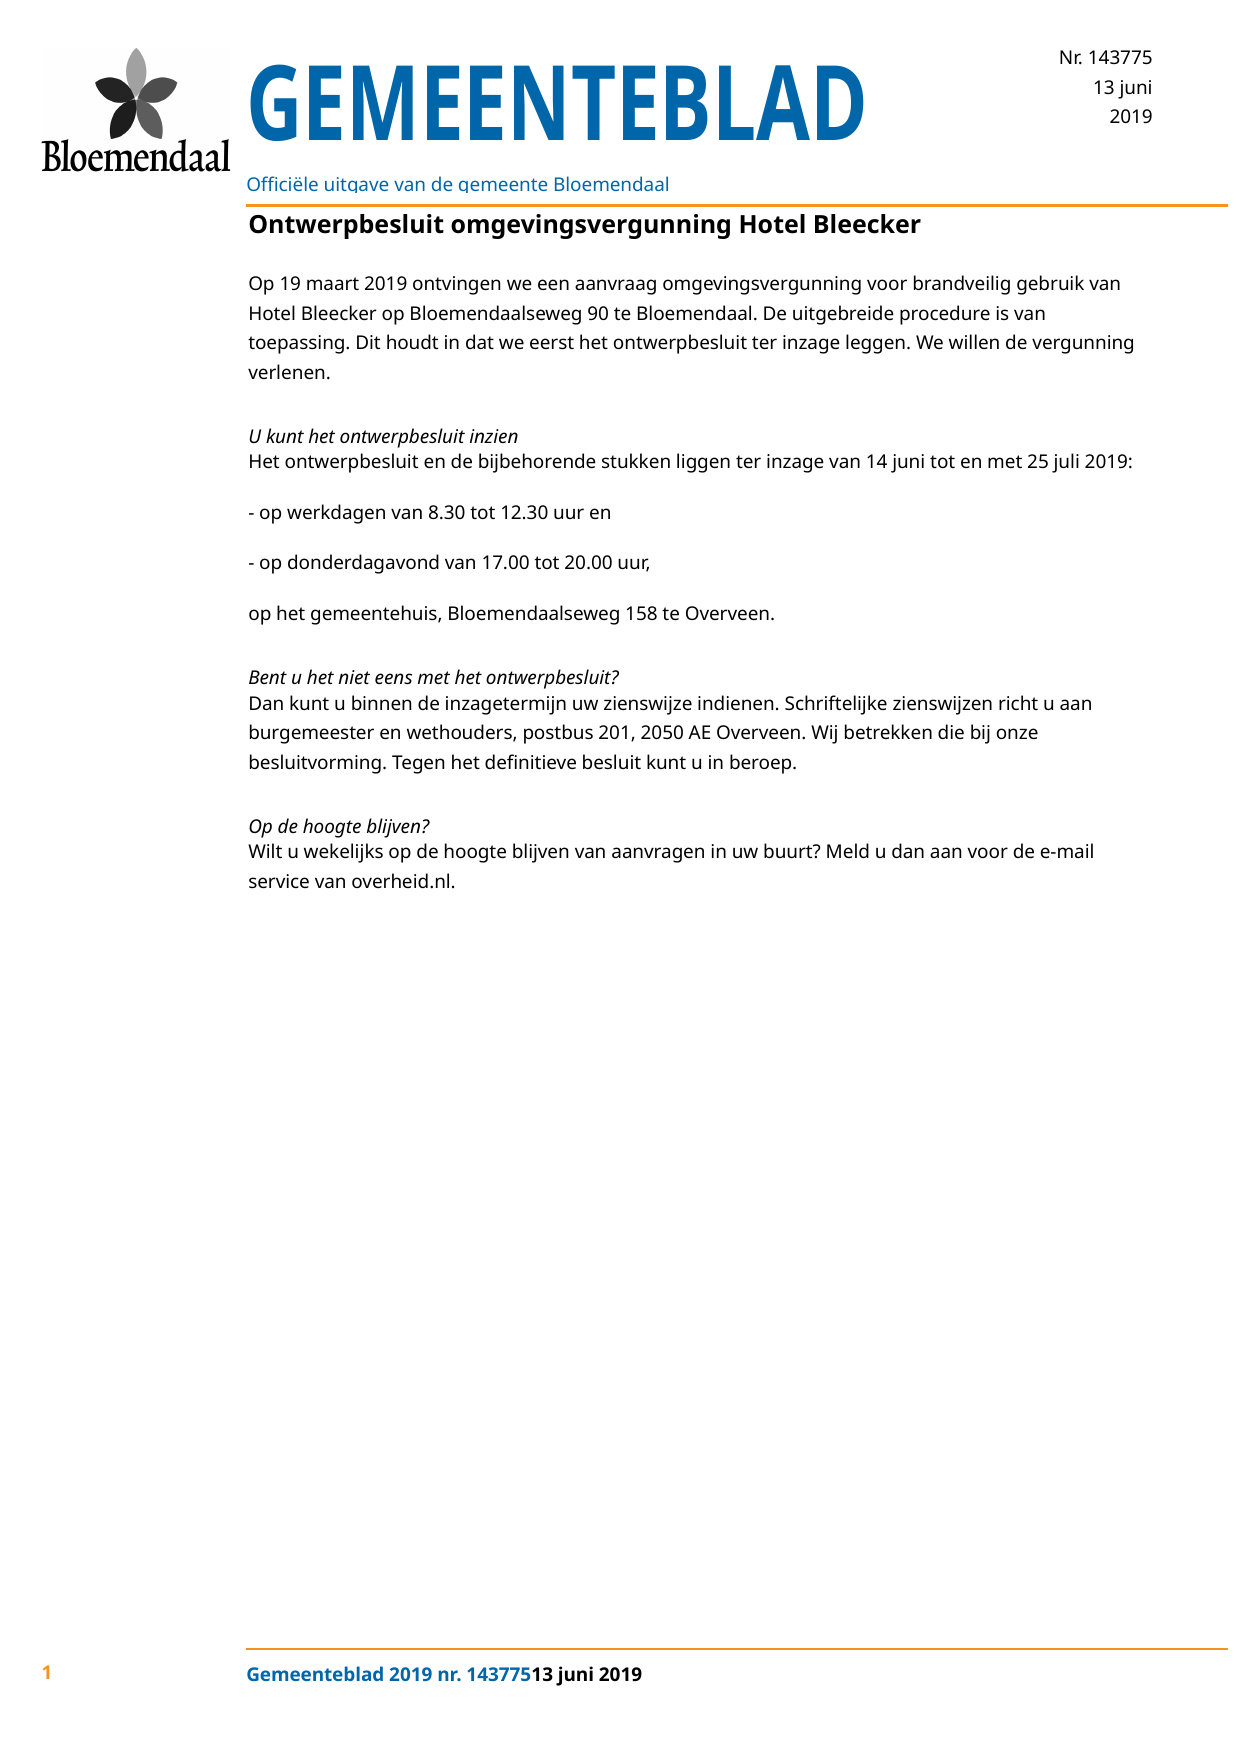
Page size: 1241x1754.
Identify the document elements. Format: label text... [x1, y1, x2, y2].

picture [41, 47, 231, 172]
text U kunt het ontwerpbesluit inzien [248, 423, 1152, 449]
text Op de hoogte blijven? [248, 813, 1152, 838]
text Ontwerpbesluit omgevingsvergunning Hotel Bleecker [248, 207, 1152, 241]
text Bent u het niet eens met het ontwerpbesluit? [248, 664, 1152, 690]
text Op 19 maart 2019 ontvingen we een aanvraag omgevingsvergunning voor brandveilig gebruik van Hotel Bleecker op Bloemendaalseweg 90 te Bloemendaal. De uitgebreide procedure is van toepassing. Dit houdt in dat we eerst het ontwerpbesluit ter inzage leggen. We willen de vergunning verlenen. [248, 270, 1152, 385]
text Dan kunt u binnen de inzagetermijn uw zienswijze indienen. Schriftelijke zienswijzen richt u aan burgemeester en wethouders, postbus 201, 2050 AE Overveen. Wij betrekken die bij onze besluitvorming. Tegen het definitieve besluit kunt u in beroep. [248, 690, 1152, 774]
text - op werkdagen van 8.30 tot 12.30 uur en [248, 499, 1152, 525]
text Het ontwerpbesluit en de bijbehorende stukken liggen ter inzage van 14 juni tot en met 25 juli 2019: [248, 449, 1152, 474]
text - op donderdagavond van 17.00 tot 20.00 uur, [248, 549, 1152, 575]
text op het gemeentehuis, Bloemendaalseweg 158 te Overveen. [248, 600, 1152, 626]
text Wilt u wekelijks op de hoogte blijven van aanvragen in uw buurt? Meld u dan aan voor de e-mail service van overheid.nl. [248, 838, 1152, 894]
